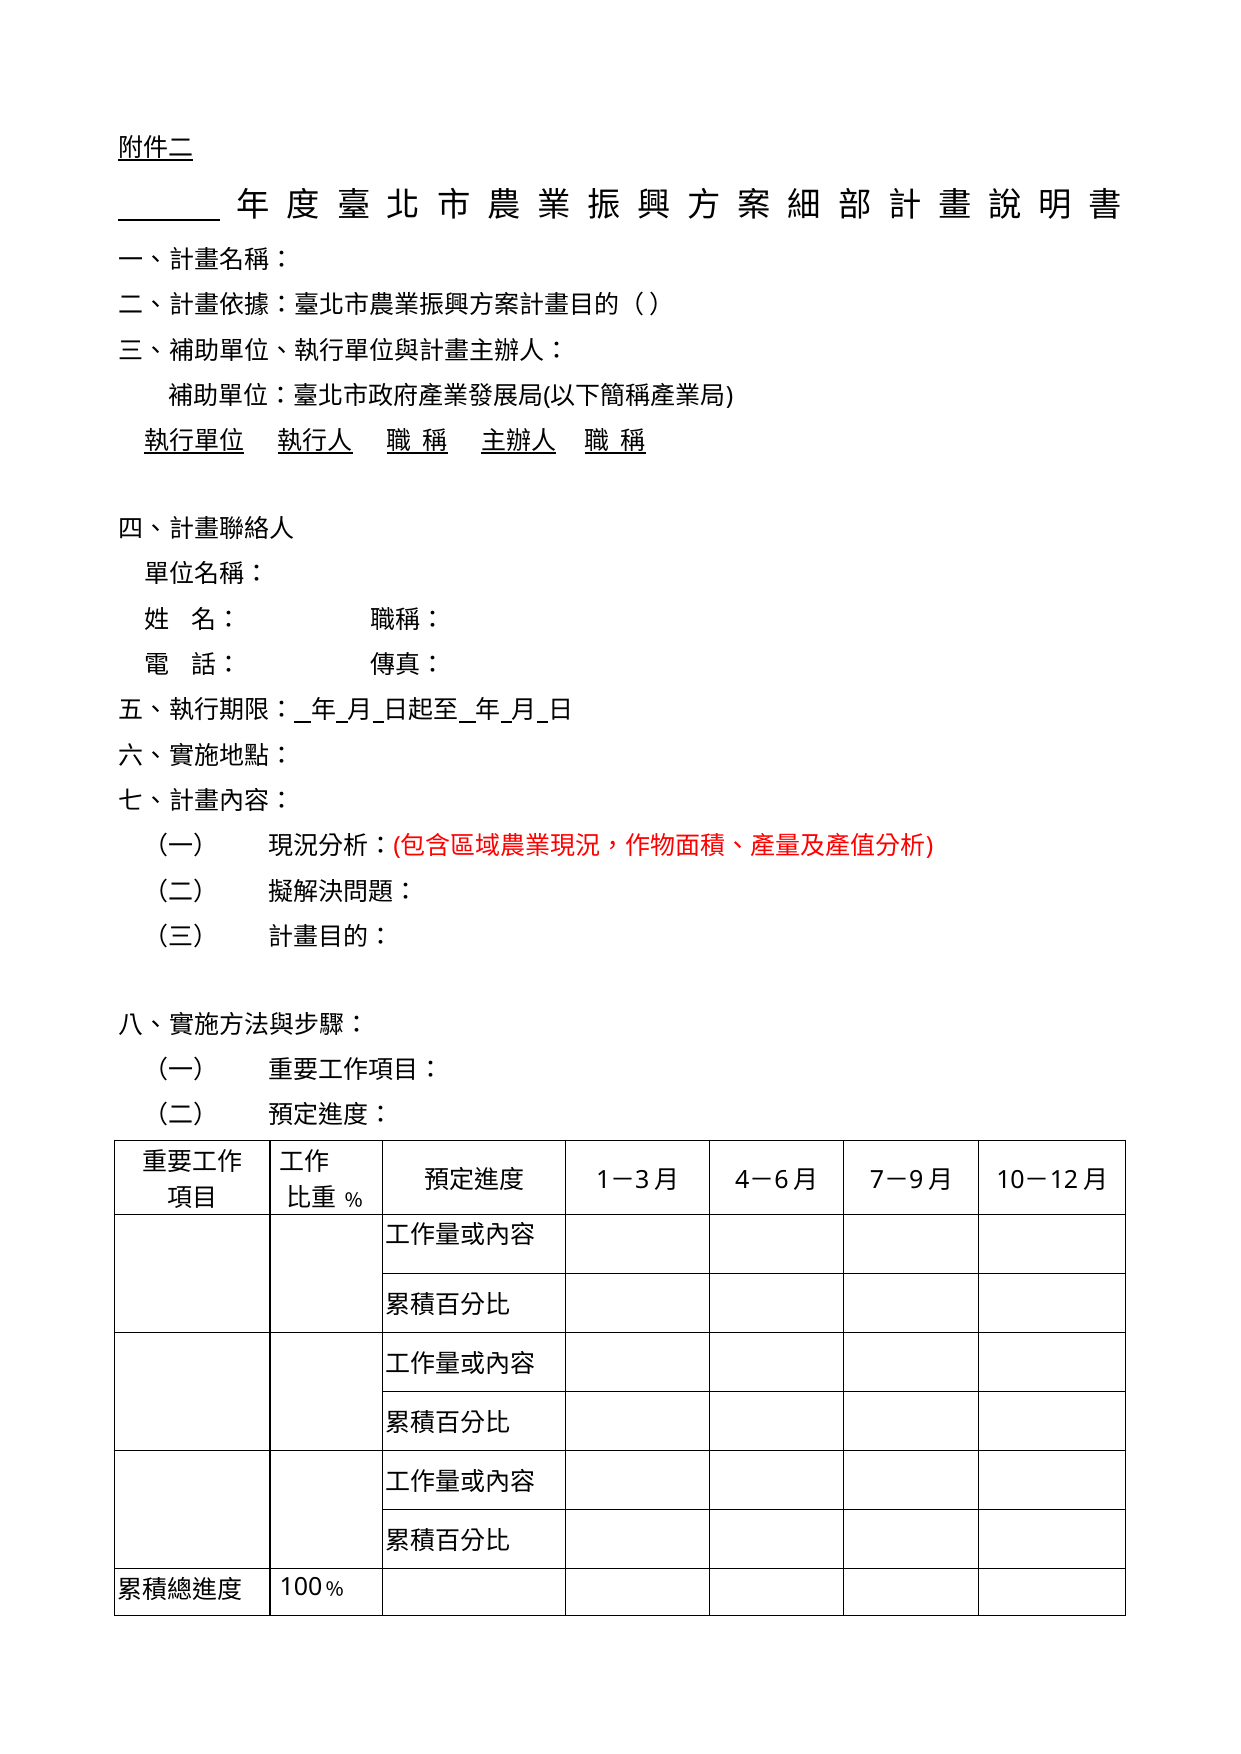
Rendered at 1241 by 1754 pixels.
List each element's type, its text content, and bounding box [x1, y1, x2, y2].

list 預定進度： [143, 1095, 1122, 1131]
table_cell [710, 1569, 843, 1615]
list 補助單位、執行單位與計畫主辦人： [118, 330, 1122, 366]
list 計畫依據：臺北市農業振興方案計畫目的（ ） [118, 285, 1122, 321]
table_cell 工作量或內容 [383, 1215, 565, 1273]
table_cell [566, 1274, 709, 1332]
table_cell [271, 1215, 382, 1332]
table_cell 100﹪ [271, 1569, 382, 1615]
list 擬解決問題： [143, 871, 1122, 907]
text 年度臺北市農業振興方案細部計畫說明書 [118, 164, 1122, 239]
table_cell 累積百分比 [383, 1392, 565, 1450]
table_cell [710, 1392, 843, 1450]
table_cell 工作量或內容 [383, 1333, 565, 1391]
table_cell [844, 1451, 978, 1509]
list 計畫內容： [118, 780, 1122, 817]
table_cell [566, 1569, 709, 1615]
list 執行期限： 年 月 日起至 年 月 日 [118, 690, 1122, 726]
table_header 1－3月 [566, 1141, 709, 1214]
list 現況分析：(包含區域農業現況，作物面積、產量及產值分析) [143, 826, 1122, 862]
table_cell [979, 1451, 1125, 1509]
table_cell [566, 1392, 709, 1450]
table_cell [383, 1569, 565, 1615]
text 姓 名： 職稱： [118, 599, 1122, 635]
table_header 預定進度 [383, 1141, 565, 1214]
text 附件二 [118, 127, 1122, 164]
table_cell 累積總進度 [115, 1569, 269, 1615]
table_cell [979, 1274, 1125, 1332]
table_cell [710, 1510, 843, 1568]
list 計畫聯絡人 [118, 508, 1122, 545]
table_cell [566, 1333, 709, 1391]
table_cell [710, 1274, 843, 1332]
text 補助單位：臺北市政府產業發展局(以下簡稱產業局) [118, 375, 1122, 412]
table_header 7－9月 [844, 1141, 978, 1214]
table_header 重要工作 項目 [115, 1141, 269, 1214]
list 重要工作項目： [143, 1049, 1122, 1086]
list 實施地點： [118, 735, 1122, 771]
table_header 4－6月 [710, 1141, 843, 1214]
table_cell [271, 1333, 382, 1450]
table_cell [710, 1215, 843, 1273]
table_cell [710, 1333, 843, 1391]
table_cell [979, 1215, 1125, 1273]
table_cell [979, 1392, 1125, 1450]
table_cell [844, 1510, 978, 1568]
text 單位名稱： [118, 554, 1122, 590]
table_cell [566, 1451, 709, 1509]
table_cell 累積百分比 [383, 1510, 565, 1568]
table_header 10－12月 [979, 1141, 1125, 1214]
list 計畫目的： [143, 916, 1122, 953]
table_cell [710, 1451, 843, 1509]
table_cell [979, 1569, 1125, 1615]
table_cell [844, 1392, 978, 1450]
table_cell [115, 1451, 269, 1568]
text 電 話： 傳真： [118, 644, 1122, 681]
list 計畫名稱： [118, 239, 1122, 276]
table_cell [979, 1510, 1125, 1568]
list 實施方法與步驟： [118, 1004, 1122, 1040]
table_cell [979, 1333, 1125, 1391]
table_cell 工作量或內容 [383, 1451, 565, 1509]
table_cell [566, 1510, 709, 1568]
text 執行單位 執行人 職 稱 主辦人 職 稱 [118, 421, 1122, 457]
table_cell 累積百分比 [383, 1274, 565, 1332]
table_cell [844, 1333, 978, 1391]
table_cell [115, 1333, 269, 1450]
table_cell [566, 1215, 709, 1273]
table_cell [271, 1451, 382, 1568]
table_cell [115, 1215, 269, 1332]
table_cell [844, 1274, 978, 1332]
table_cell [844, 1215, 978, 1273]
table_cell [844, 1569, 978, 1615]
table_header 工作 比重 ﹪ [271, 1141, 382, 1214]
